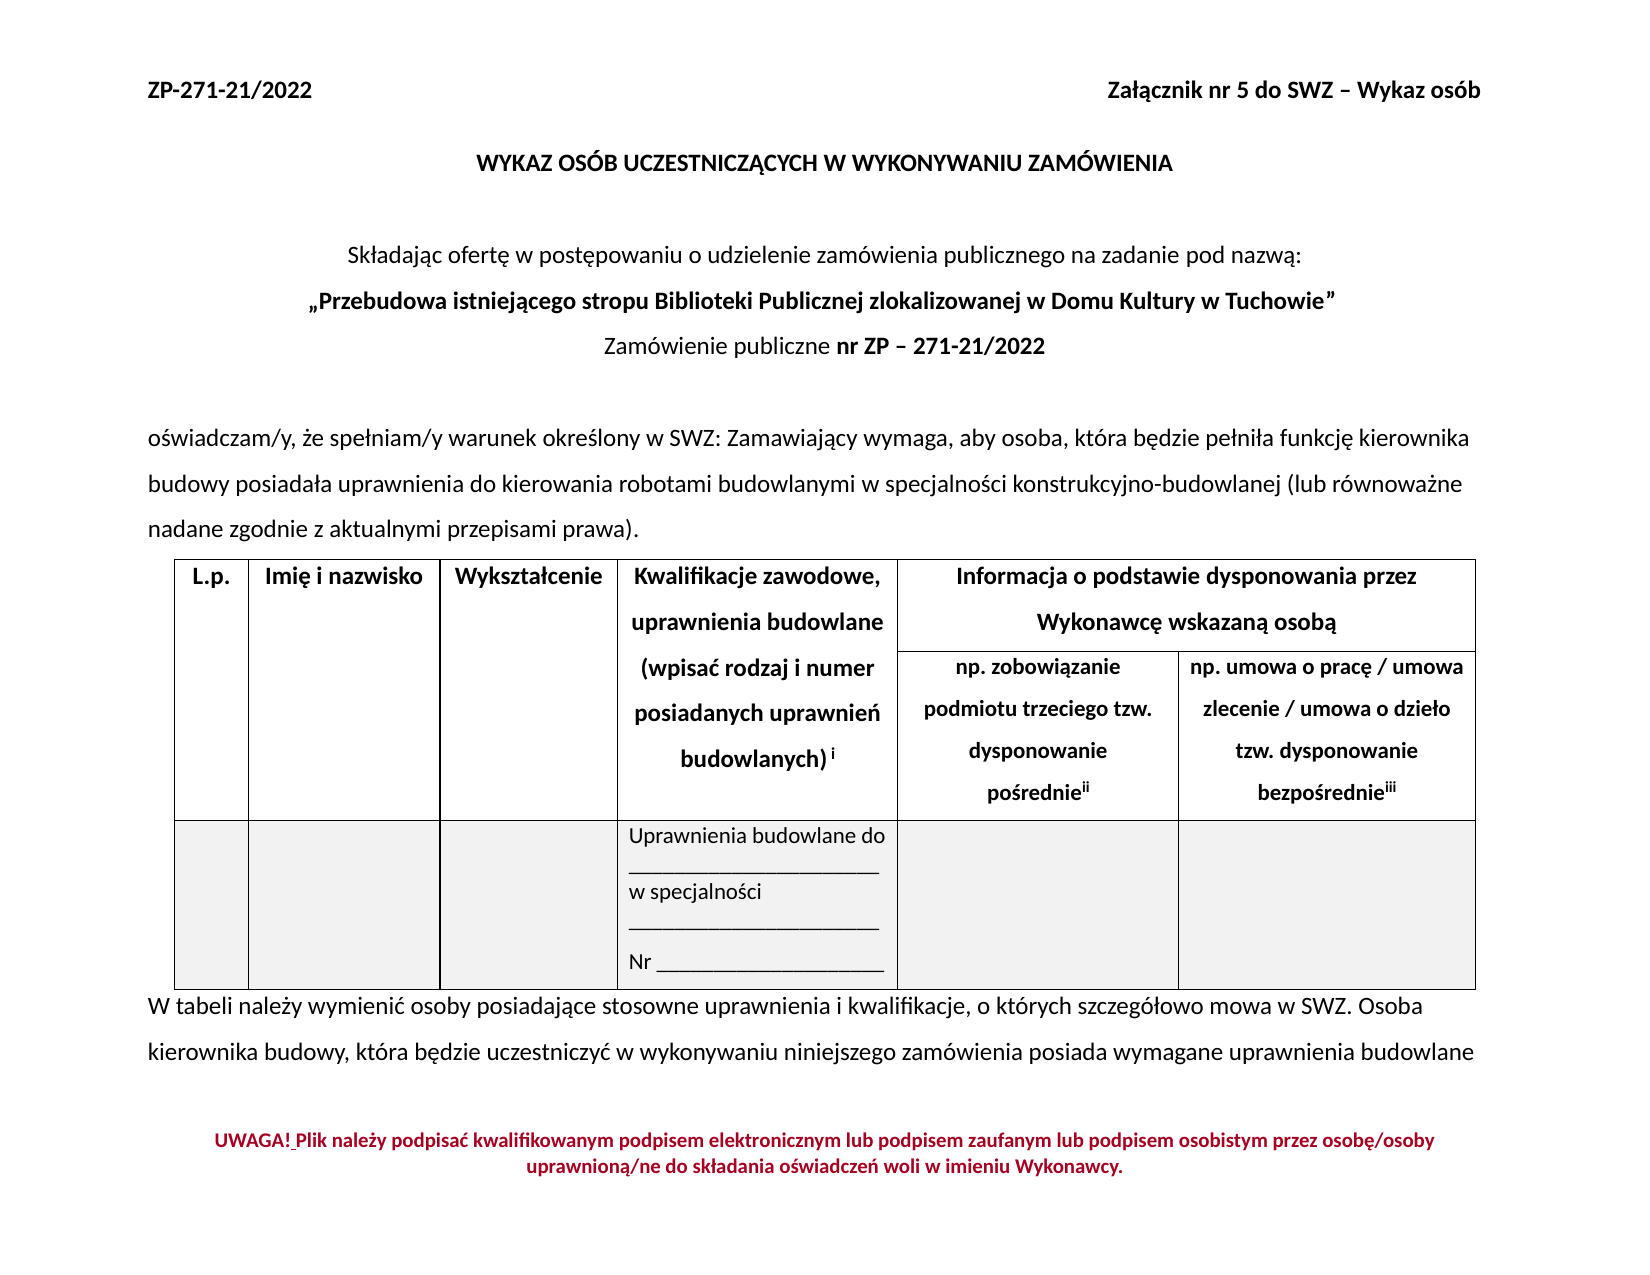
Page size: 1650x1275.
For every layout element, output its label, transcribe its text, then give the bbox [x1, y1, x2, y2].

text W tabeli należy wymienić osoby posiadające stosowne uprawnienia i kwalifikacje, o których szczegółowo mowa w SWZ. Osoba kierownika budowy, która będzie uczestniczyć w wykonywaniu niniejszego zamówienia posiada wymagane uprawnienia budowlane [148, 990, 1502, 1067]
table_header Informacja o podstawie dysponowania przez Wykonawcę wskazaną osobą [898, 560, 1475, 651]
table_cell [1179, 821, 1475, 989]
table_cell Uprawnienia budowlane do ______________________ w specjalności ______________________ Nr ____________________ [618, 821, 897, 989]
text Składając ofertę w postępowaniu o udzielenie zamówienia publicznego na zadanie pod nazwą: [147, 239, 1502, 269]
table_header Kwalifikacje zawodowe, uprawnienia budowlane (wpisać rodzaj i numer posiadanych uprawnień budowlanych) [618, 560, 897, 820]
table_cell [441, 821, 617, 989]
text WYKAZ OSÓB UCZESTNICZĄCYCH W WYKONYWANIU ZAMÓWIENIA [147, 148, 1502, 178]
text Zamówienie publiczne nr ZP – 271-21/2022 [147, 331, 1502, 361]
text oświadczam/y, że spełniam/y warunek określony w SWZ: Zamawiający wymaga, aby osoba, która będzie pełniła funkcję kierownika budowy posiadała uprawnienia do kierowania robotami budowlanymi w specjalności konstrukcyjno-budowlanej (lub równoważne nadane zgodnie z aktualnymi przepisami prawa). [148, 422, 1502, 544]
table_header L.p. [175, 560, 248, 820]
table_cell [249, 821, 439, 989]
table_cell [175, 821, 248, 989]
table_header Imię i nazwisko [249, 560, 439, 820]
table_header Wykształcenie [441, 560, 617, 820]
table_cell np. umowa o pracę / umowa zlecenie / umowa o dzieło tzw. dysponowanie bezpośrednie [1179, 652, 1475, 820]
table_cell np. zobowiązanie podmiotu trzeciego tzw. dysponowanie pośrednie [898, 652, 1178, 820]
table_cell [898, 821, 1178, 989]
text „Przebudowa istniejącego stropu Biblioteki Publicznej zlokalizowanej w Domu Kultury w Tuchowie” [147, 285, 1502, 315]
